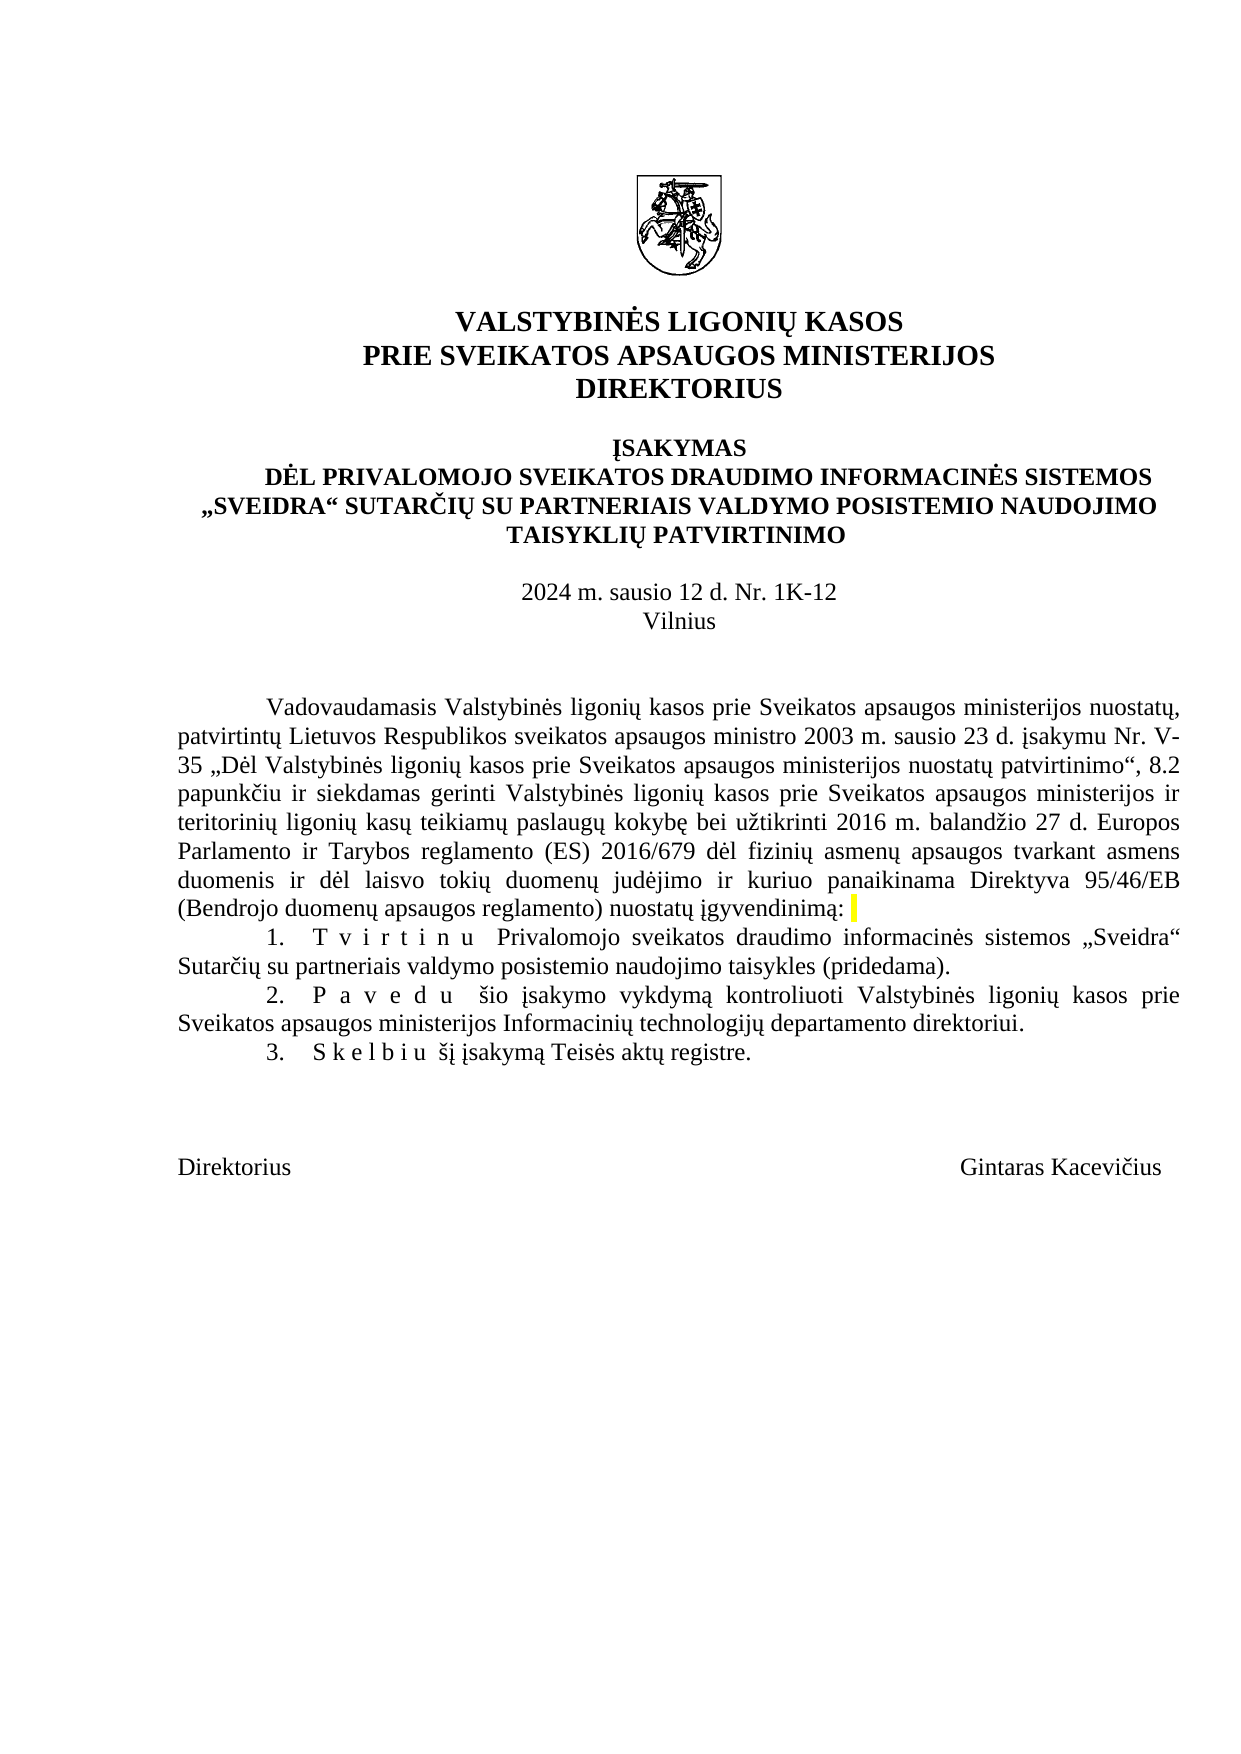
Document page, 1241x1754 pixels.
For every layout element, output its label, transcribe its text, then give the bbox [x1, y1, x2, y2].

text Vilnius [177, 606, 1181, 635]
text DIREKTORIUS [177, 371, 1181, 405]
text VALSTYBINĖS LIGONIŲ KASOS [177, 304, 1181, 338]
text PRIE SVEIKATOS APSAUGOS MINISTERIJOS [177, 338, 1181, 371]
text 3. S k e l b i u šį įsakymą Teisės aktų registre. [177, 1037, 1181, 1066]
text 1. T v i r t i n u Privalomojo sveikatos draudimo informacinės sistemos „Sveidra“ Sutarčių su partneriais valdymo posistemio naudojimo taisykles (pridedama). [177, 922, 1181, 980]
text 2024 m. sausio 12 d. Nr. 1K-12 [177, 577, 1181, 606]
text Direktorius Gintaras Kacevičius [177, 1152, 1181, 1181]
text ĮSAKYMAS [177, 433, 1181, 462]
text DĖL PRIVALOMOJO SVEIKATOS DRAUDIMO INFORMACINĖS SISTEMOS „SVEIDRA“ SUTARČIŲ SU PARTNERIAIS VALDYMO POSISTEMIO NAUDOJIMO TAISYKLiŲ PATVIRTINIMO [177, 462, 1181, 548]
text 2. P a v e d u šio įsakymo vykdymą kontroliuoti Valstybinės ligonių kasos prie Sveikatos apsaugos ministerijos Informacinių technologijų departamento direktoriui. [177, 980, 1181, 1037]
text Vadovaudamasis Valstybinės ligonių kasos prie Sveikatos apsaugos ministerijos nuostatų, patvirtintų Lietuvos Respublikos sveikatos apsaugos ministro 2003 m. sausio 23 d. įsakymu Nr. V-35 „Dėl Valstybinės ligonių kasos prie Sveikatos apsaugos ministerijos nuostatų patvirtinimo“, 8.2 papunkčiu ir siekdamas gerinti Valstybinės ligonių kasos prie Sveikatos apsaugos ministerijos ir teritorinių ligonių kasų teikiamų paslaugų kokybę bei užtikrinti 2016 m. balandžio 27 d. Europos Parlamento ir Tarybos reglamento (ES) 2016/679 dėl fizinių asmenų apsaugos tvarkant asmens duomenis ir dėl laisvo tokių duomenų judėjimo ir kuriuo panaikinama Direktyva 95/46/EB (Bendrojo duomenų apsaugos reglamento) nuostatų įgyvendinimą: [177, 692, 1181, 922]
